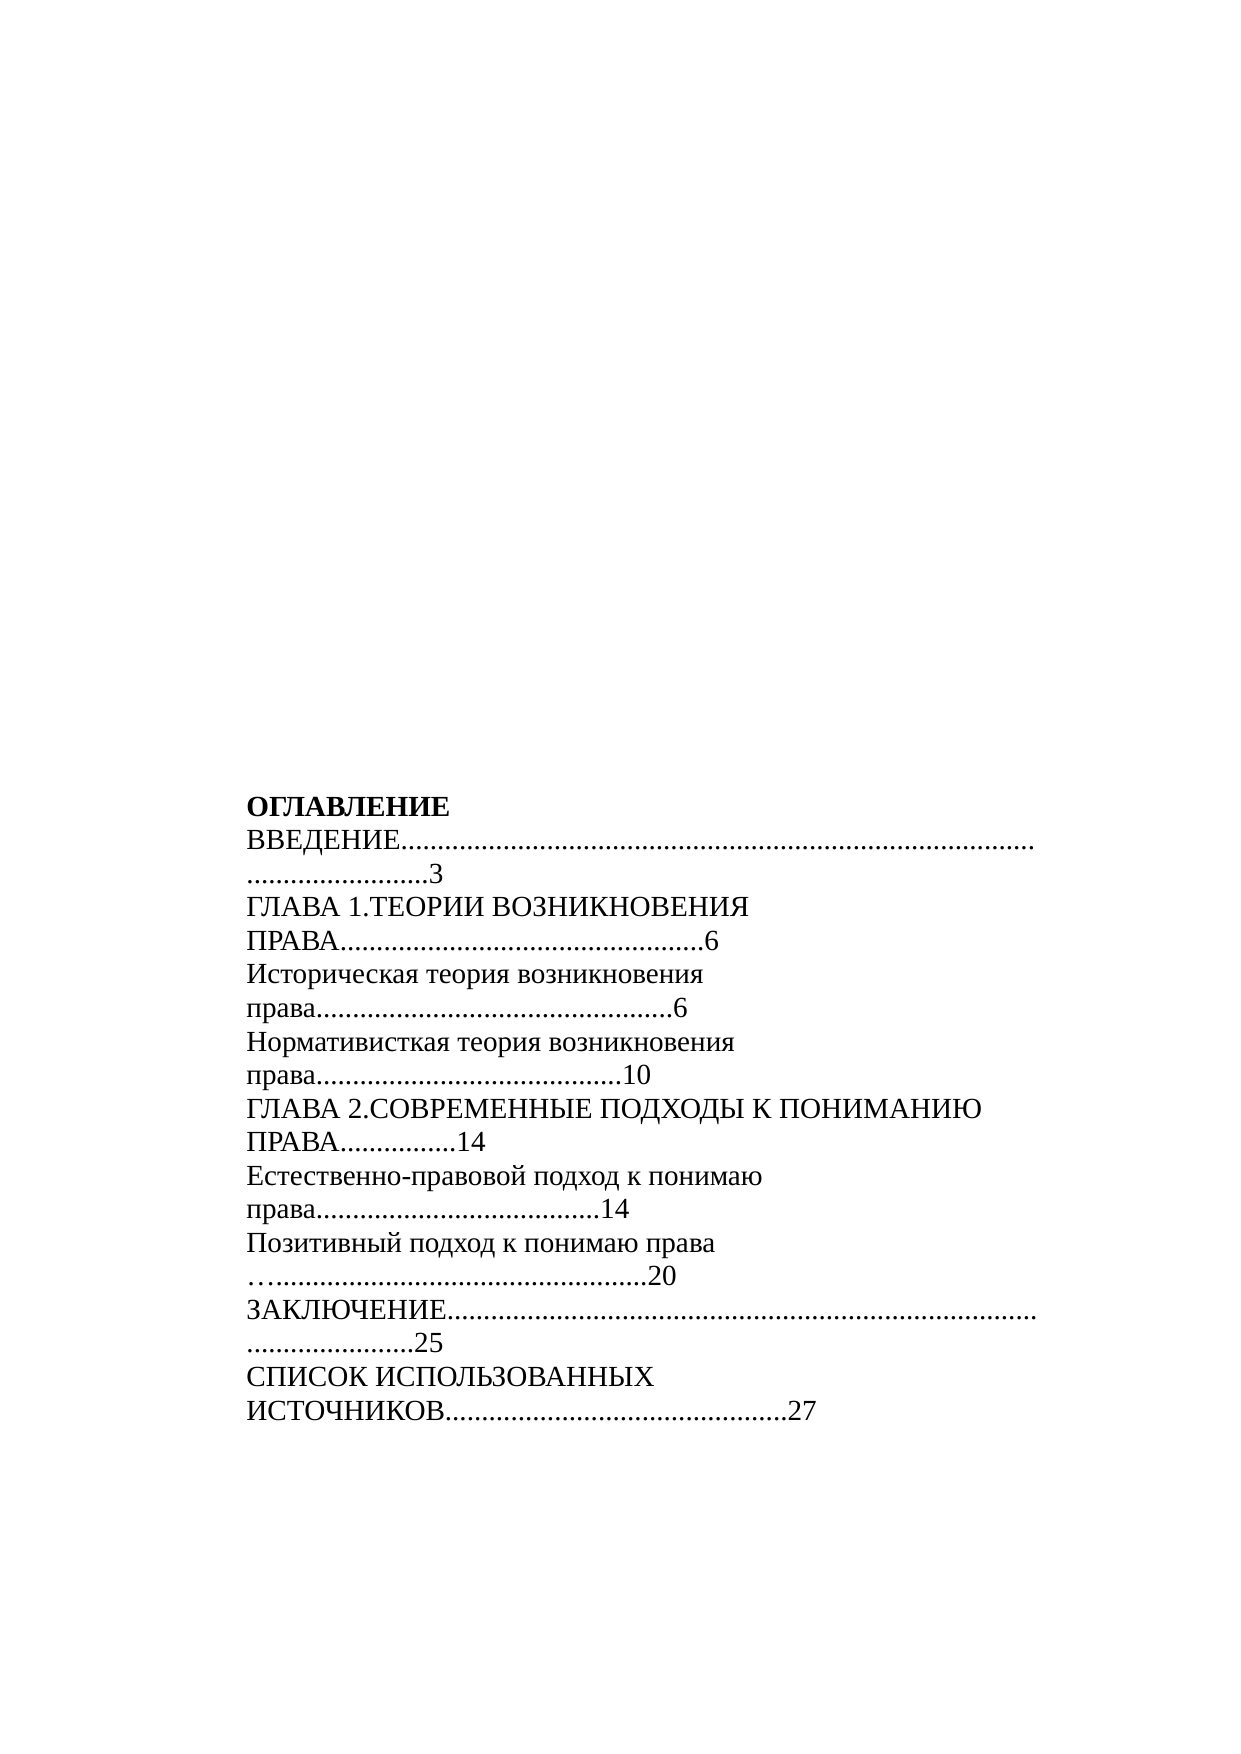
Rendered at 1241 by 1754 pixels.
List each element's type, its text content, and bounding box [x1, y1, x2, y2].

text [118, 118, 1039, 185]
list ОГЛАВЛЕНИЕ ВВЕДЕНИЕ................................................................................................................3 ГЛАВА 1.ТЕОРИИ ВОЗНИКНОВЕНИЯ ПРАВА..................................................6 Историческая теория возникновения права.................................................6 Нормативисткая теория возникновения права..........................................10 ГЛАВА 2.СОВРЕМЕННЫЕ ПОДХОДЫ К ПОНИМАНИЮ ПРАВА................14 Естественно-правовой подход к понимаю права.......................................14 Позитивный подход к понимаю права …...................................................20 ЗАКЛЮЧЕНИЕ........................................................................................................25 СПИСОК ИСПОЛЬЗОВАННЫХ ИСТОЧНИКОВ...............................................27 [246, 789, 1039, 1560]
